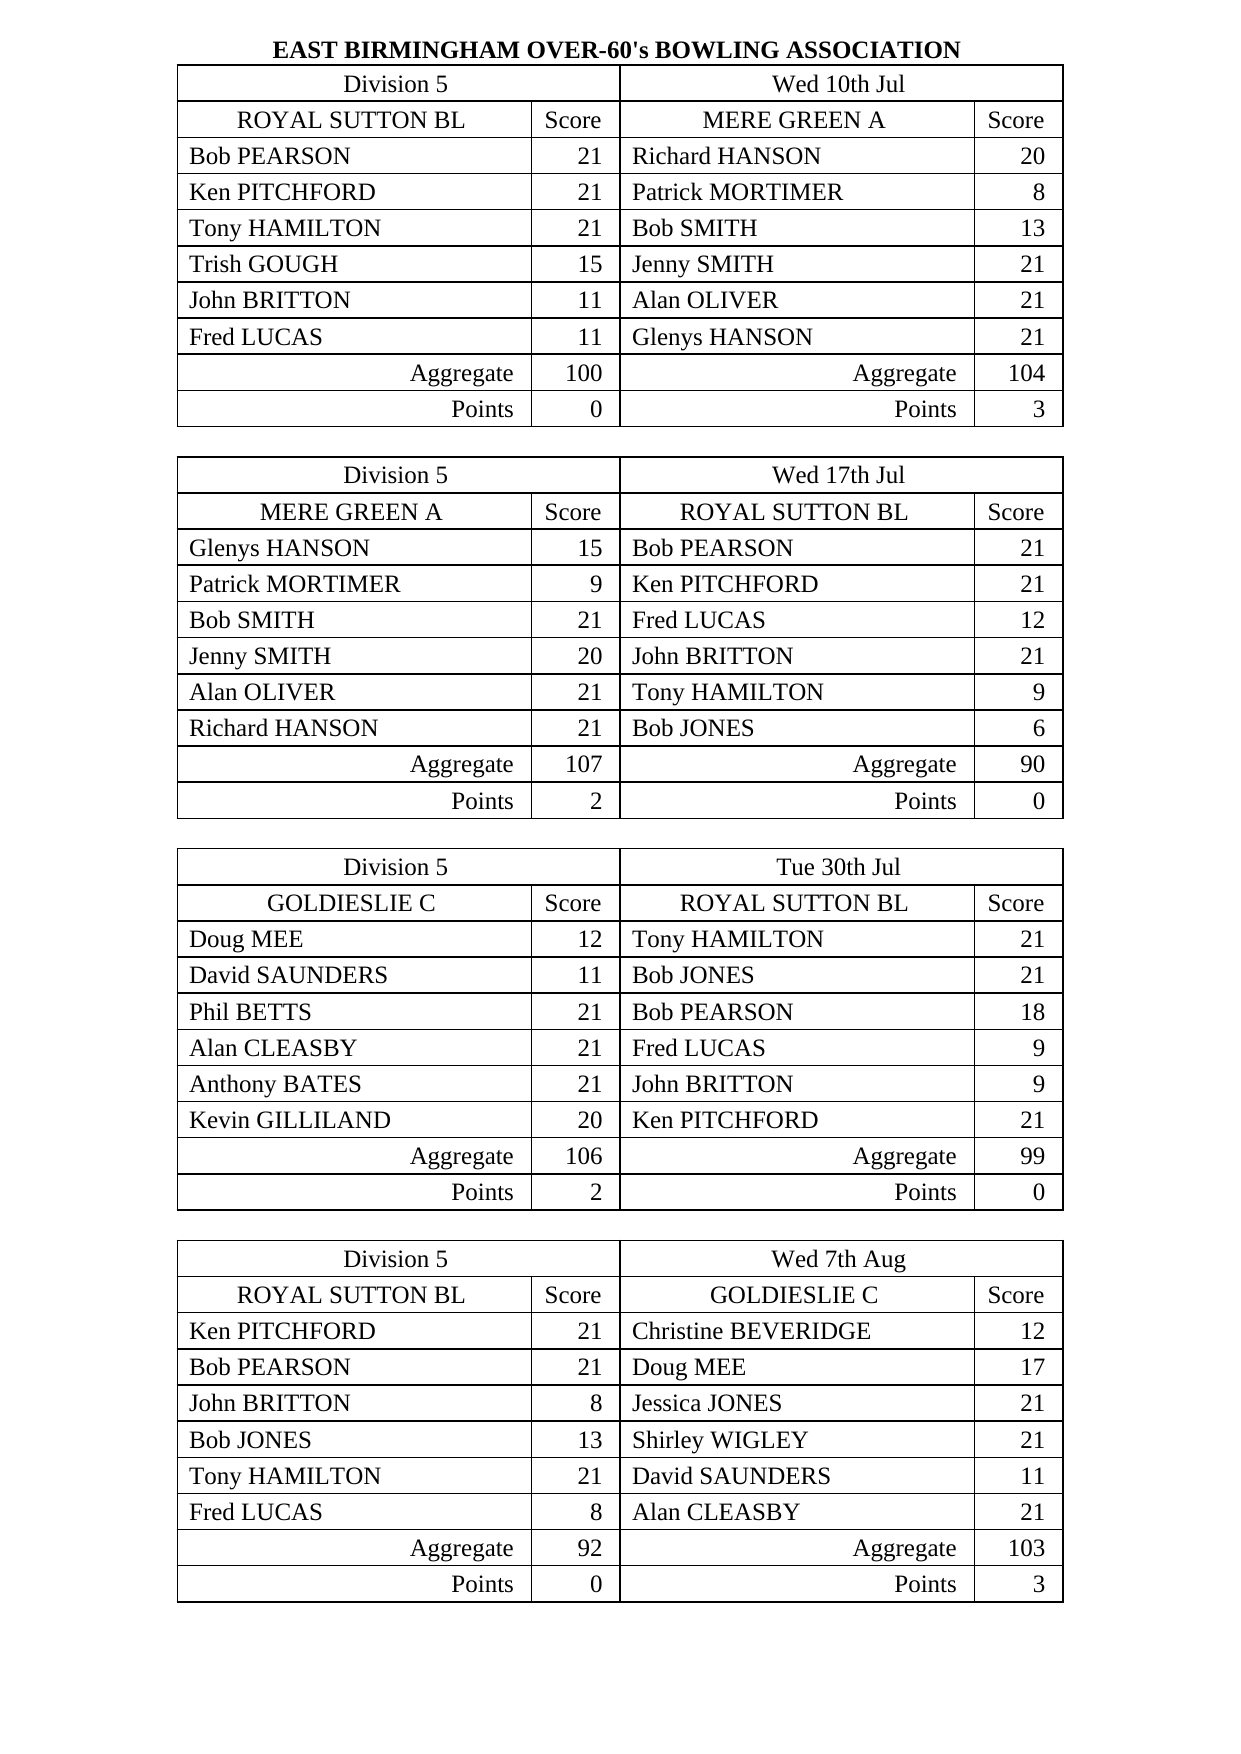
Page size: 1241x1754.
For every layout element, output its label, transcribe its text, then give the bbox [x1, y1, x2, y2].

table_header Wed 17th Jul [621, 458, 1062, 492]
table_cell 12 [532, 922, 619, 956]
table_cell 2 [532, 1175, 619, 1209]
table_cell 21 [532, 602, 619, 637]
table_cell Aggregate [178, 1138, 531, 1173]
table_cell David SAUNDERS [621, 1458, 974, 1492]
table_cell Jessica JONES [621, 1386, 974, 1420]
table_cell Doug MEE [621, 1350, 974, 1384]
table_cell 13 [975, 210, 1062, 245]
table_cell Tony HAMILTON [621, 922, 974, 956]
table_cell MERE GREEN A [621, 102, 974, 136]
table_cell 11 [975, 1458, 1062, 1492]
table_cell Doug MEE [178, 922, 531, 956]
table_cell Richard HANSON [178, 711, 531, 745]
table_cell 21 [532, 1350, 619, 1384]
table_header Division 5 [178, 458, 619, 492]
table_cell GOLDIESLIE C [621, 1277, 974, 1312]
table_cell Bob PEARSON [178, 1350, 531, 1384]
table_cell 21 [975, 319, 1062, 353]
table_cell Score [975, 102, 1062, 136]
table_cell Bob JONES [178, 1422, 531, 1456]
table_cell 21 [975, 283, 1062, 317]
table_cell Alan CLEASBY [178, 1030, 531, 1064]
table_cell 20 [975, 138, 1062, 173]
table_cell MERE GREEN A [178, 494, 531, 528]
table_cell Patrick MORTIMER [178, 566, 531, 601]
table_cell Aggregate [621, 1530, 974, 1565]
table_cell 9 [975, 675, 1062, 709]
table_cell John BRITTON [178, 283, 531, 317]
table_cell Ken PITCHFORD [178, 174, 531, 209]
table_cell Bob JONES [621, 711, 974, 745]
table_cell 103 [975, 1530, 1062, 1565]
table_cell 21 [532, 174, 619, 209]
table_cell 9 [532, 566, 619, 601]
table_cell Ken PITCHFORD [178, 1313, 531, 1348]
table_cell 15 [532, 530, 619, 564]
table_cell Ken PITCHFORD [621, 566, 974, 601]
table_cell 21 [975, 566, 1062, 601]
table_header Division 5 [178, 849, 619, 884]
table_cell 21 [532, 1313, 619, 1348]
table_cell Bob PEARSON [178, 138, 531, 173]
table_cell ROYAL SUTTON BL [178, 1277, 531, 1312]
table_cell Bob SMITH [178, 602, 531, 637]
table_cell 8 [975, 174, 1062, 209]
table_cell Score [532, 1277, 619, 1312]
table_cell Aggregate [621, 747, 974, 781]
table_cell 21 [532, 1458, 619, 1492]
table_cell Score [532, 494, 619, 528]
table_cell Jenny SMITH [621, 247, 974, 281]
table_cell John BRITTON [178, 1386, 531, 1420]
table_cell Bob PEARSON [621, 994, 974, 1028]
table_cell Score [975, 494, 1062, 528]
table_cell 92 [532, 1530, 619, 1565]
table_cell Score [532, 886, 619, 920]
table_cell 100 [532, 355, 619, 389]
table_cell Glenys HANSON [178, 530, 531, 564]
table_cell Score [975, 1277, 1062, 1312]
table_cell Aggregate [621, 1138, 974, 1173]
table_cell 12 [975, 1313, 1062, 1348]
table_cell 104 [975, 355, 1062, 389]
table_cell Tony HAMILTON [621, 675, 974, 709]
table_cell 21 [975, 922, 1062, 956]
table_cell 90 [975, 747, 1062, 781]
table_cell 21 [532, 1066, 619, 1101]
table_cell 11 [532, 283, 619, 317]
table_header Tue 30th Jul [621, 849, 1062, 884]
table_cell Fred LUCAS [621, 1030, 974, 1064]
table_cell Trish GOUGH [178, 247, 531, 281]
table_cell 9 [975, 1066, 1062, 1101]
table_cell 3 [975, 1566, 1062, 1601]
table_cell Alan CLEASBY [621, 1494, 974, 1529]
table_cell Aggregate [178, 355, 531, 389]
table_cell 6 [975, 711, 1062, 745]
table_cell 11 [532, 958, 619, 992]
table_cell Aggregate [178, 1530, 531, 1565]
table_cell Score [975, 886, 1062, 920]
table_cell Aggregate [178, 747, 531, 781]
table_cell David SAUNDERS [178, 958, 531, 992]
table_cell 0 [975, 1175, 1062, 1209]
table_cell 0 [975, 783, 1062, 817]
table_cell Patrick MORTIMER [621, 174, 974, 209]
table_cell Glenys HANSON [621, 319, 974, 353]
table_cell 20 [532, 1102, 619, 1137]
table_cell 18 [975, 994, 1062, 1028]
table_cell 0 [532, 1566, 619, 1601]
table_cell 107 [532, 747, 619, 781]
table_cell 21 [975, 638, 1062, 673]
table_cell 21 [532, 1030, 619, 1064]
table_cell 12 [975, 602, 1062, 637]
table_cell Points [621, 1566, 974, 1601]
table_cell 8 [532, 1494, 619, 1529]
table_cell 21 [532, 994, 619, 1028]
table_cell Tony HAMILTON [178, 210, 531, 245]
table_cell 11 [532, 319, 619, 353]
table_header Division 5 [178, 66, 619, 100]
table_cell 17 [975, 1350, 1062, 1384]
table_cell Alan OLIVER [621, 283, 974, 317]
table_cell ROYAL SUTTON BL [621, 494, 974, 528]
table_cell Fred LUCAS [178, 1494, 531, 1529]
table_cell 21 [532, 675, 619, 709]
table_cell ROYAL SUTTON BL [621, 886, 974, 920]
table_cell Shirley WIGLEY [621, 1422, 974, 1456]
table_cell Points [621, 783, 974, 817]
table_cell Phil BETTS [178, 994, 531, 1028]
table_cell ROYAL SUTTON BL [178, 102, 531, 136]
table_cell 21 [975, 530, 1062, 564]
table_header Wed 7th Aug [621, 1241, 1062, 1276]
table_cell Points [621, 391, 974, 426]
table_cell Bob PEARSON [621, 530, 974, 564]
table_cell John BRITTON [621, 1066, 974, 1101]
table_cell 8 [532, 1386, 619, 1420]
table_header Division 5 [178, 1241, 619, 1276]
table_cell Fred LUCAS [178, 319, 531, 353]
table_cell Points [178, 391, 531, 426]
table_cell 0 [532, 391, 619, 426]
table_cell 21 [975, 958, 1062, 992]
table_cell 13 [532, 1422, 619, 1456]
table_cell Alan OLIVER [178, 675, 531, 709]
table_cell Richard HANSON [621, 138, 974, 173]
table_cell 2 [532, 783, 619, 817]
table_header Wed 10th Jul [621, 66, 1062, 100]
table_cell Points [621, 1175, 974, 1209]
table_cell GOLDIESLIE C [178, 886, 531, 920]
table_cell 21 [975, 1494, 1062, 1529]
table_cell 106 [532, 1138, 619, 1173]
table_cell Jenny SMITH [178, 638, 531, 673]
table_cell Fred LUCAS [621, 602, 974, 637]
table_cell John BRITTON [621, 638, 974, 673]
table_cell 21 [975, 1386, 1062, 1420]
table_cell 99 [975, 1138, 1062, 1173]
table_cell 15 [532, 247, 619, 281]
table_cell 21 [975, 247, 1062, 281]
table_cell Ken PITCHFORD [621, 1102, 974, 1137]
table_cell 9 [975, 1030, 1062, 1064]
table_cell Kevin GILLILAND [178, 1102, 531, 1137]
table_cell 21 [532, 138, 619, 173]
table_cell Aggregate [621, 355, 974, 389]
table_cell 21 [532, 210, 619, 245]
table_cell 20 [532, 638, 619, 673]
table_cell Points [178, 1566, 531, 1601]
table_cell Anthony BATES [178, 1066, 531, 1101]
table_cell 21 [532, 711, 619, 745]
table_cell Points [178, 1175, 531, 1209]
table_cell 3 [975, 391, 1062, 426]
table_cell Bob JONES [621, 958, 974, 992]
table_cell 21 [975, 1102, 1062, 1137]
table_cell Christine BEVERIDGE [621, 1313, 974, 1348]
table_cell Tony HAMILTON [178, 1458, 531, 1492]
table_cell Bob SMITH [621, 210, 974, 245]
table_cell Score [532, 102, 619, 136]
table_cell Points [178, 783, 531, 817]
table_cell 21 [975, 1422, 1062, 1456]
